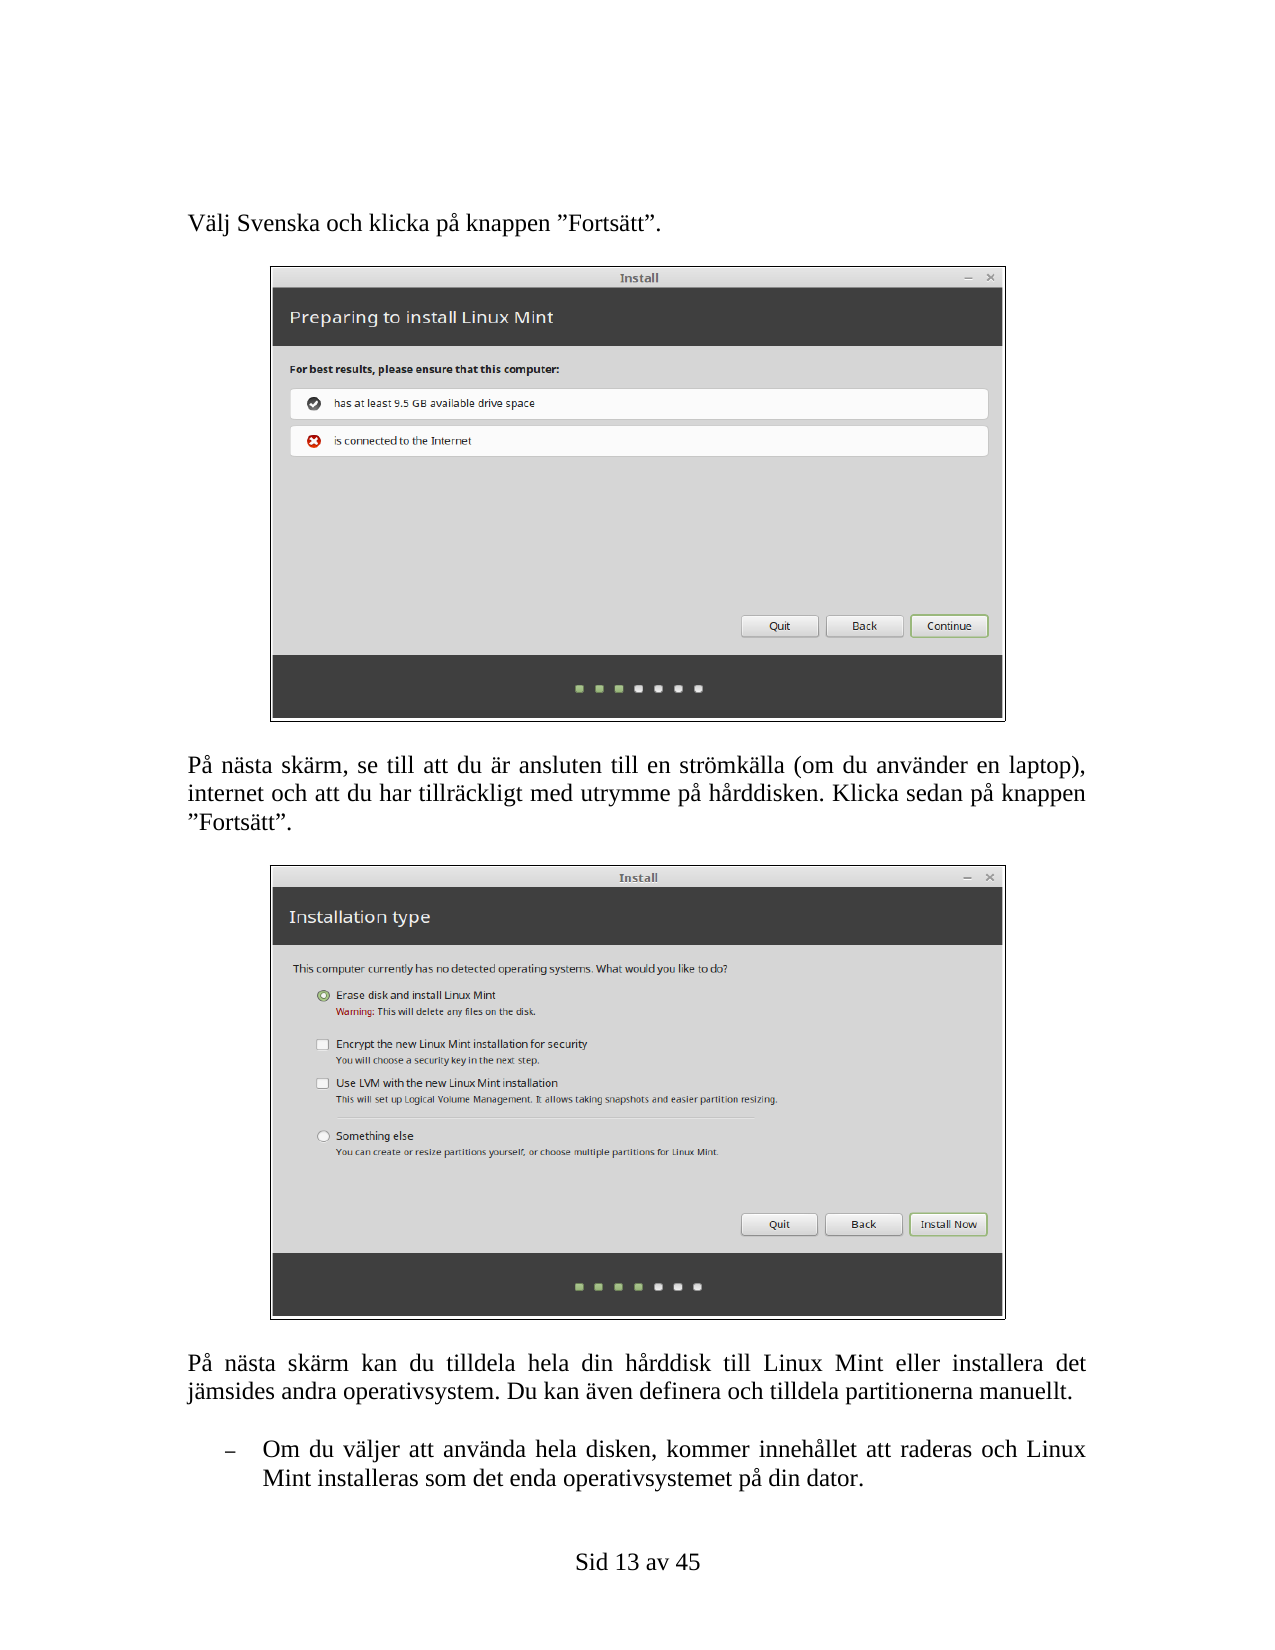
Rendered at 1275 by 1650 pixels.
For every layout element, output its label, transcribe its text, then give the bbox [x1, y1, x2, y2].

text På nästa skärm kan du tilldela hela din hårddisk till Linux Mint eller installera det jämsides andra operativsystem. Du kan även definera och tilldela partitionerna manuellt. [187, 1348, 1087, 1405]
text Välj Svenska och klicka på knappen ”Fortsätt”. [187, 208, 1087, 237]
text På nästa skärm, se till att du är ansluten till en strömkälla (om du använder en laptop), internet och att du har tillräckligt med utrymme på hårddisken. Klicka sedan på knappen ”Fortsätt”. [187, 750, 1087, 836]
list Om du väljer att använda hela disken, kommer innehållet att raderas och Linux Mint installeras som det enda operativsystemet på din dator. [225, 1434, 1087, 1491]
